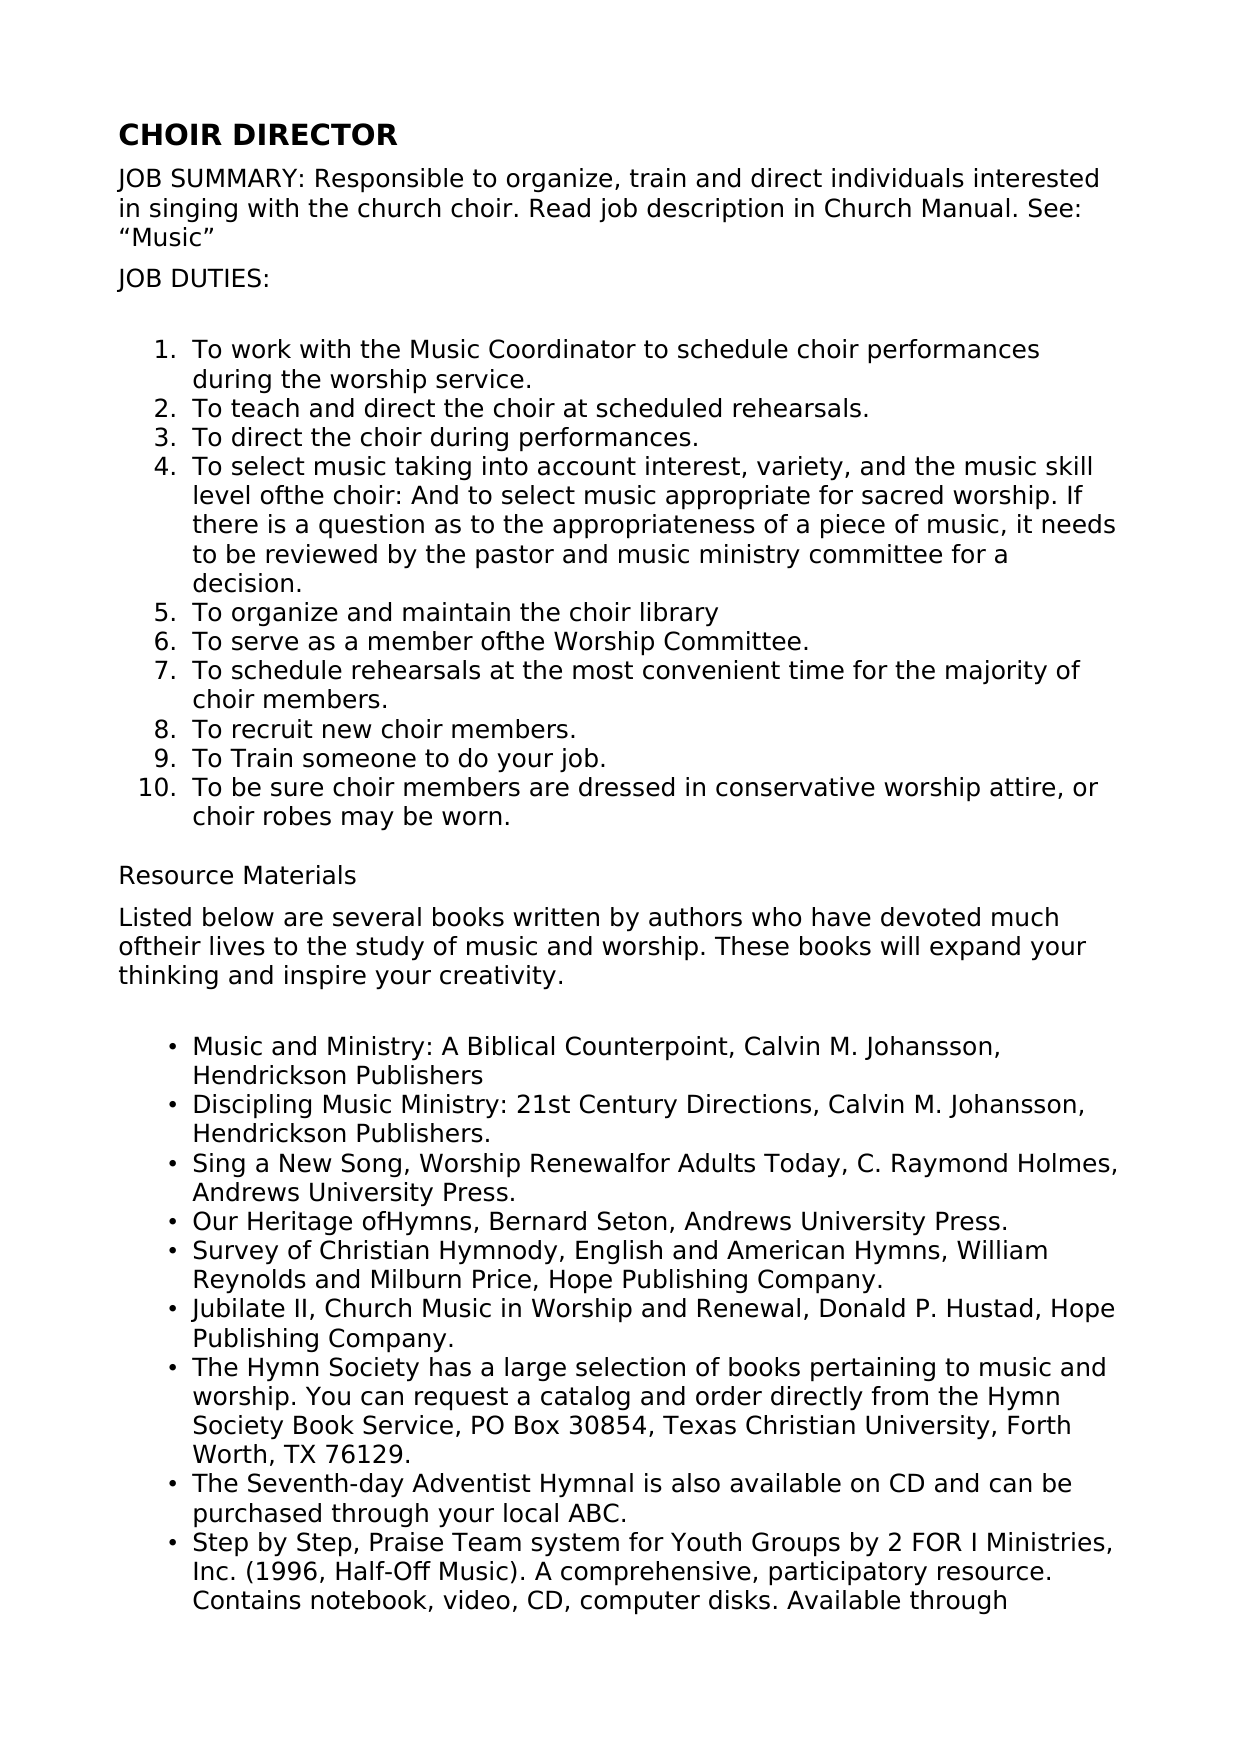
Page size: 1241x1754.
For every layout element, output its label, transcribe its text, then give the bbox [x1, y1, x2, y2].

list To be sure choir members are dressed in conservative worship attire, or choir robes may be worn. [177, 773, 1122, 832]
text JOB DUTIES: [118, 264, 1122, 294]
list To Train someone to do your job. [177, 744, 1122, 773]
list Sing a New Song, Worship Renewalfor Adults Today, C. Raymond Holmes, Andrews University Press. [177, 1149, 1122, 1207]
list Survey of Christian Hymnody, English and American Hymns, William Reynolds and Milburn Price, Hope Publishing Company. [177, 1236, 1122, 1295]
list To direct the choir during performances. [177, 423, 1122, 452]
list Discipling Music Ministry: 21st Century Directions, Calvin M. Johansson, Hendrickson Publishers. [177, 1091, 1122, 1149]
text Resource Materials [118, 861, 1122, 890]
list The Hymn Society has a large selection of books pertaining to music and worship. You can request a catalog and order directly from the Hymn Society Book Service, PO Box 30854, Texas Christian University, Forth Worth, TX 76129. [177, 1353, 1122, 1470]
subtitle CHOIR DIRECTOR [118, 118, 1122, 152]
list To organize and maintain the choir library [177, 598, 1122, 627]
list To recruit new choir members. [177, 715, 1122, 744]
list To work with the Music Coordinator to schedule choir performances during the worship service. [177, 336, 1122, 394]
list To teach and direct the choir at scheduled rehearsals. [177, 394, 1122, 423]
list To schedule rehearsals at the most convenient time for the majority of choir members. [177, 657, 1122, 715]
list To serve as a member ofthe Worship Committee. [177, 627, 1122, 657]
text Listed below are several books written by authors who have devoted much oftheir lives to the study of music and worship. These books will expand your thinking and inspire your creativity. [118, 903, 1122, 990]
list The Seventh-day Adventist Hymnal is also available on CD and can be purchased through your local ABC. [177, 1470, 1122, 1528]
list Our Heritage ofHymns, Bernard Seton, Andrews University Press. [177, 1207, 1122, 1236]
list To select music taking into account interest, variety, and the music skill level ofthe choir: And to select music appropriate for sacred worship. If there is a question as to the appropriateness of a piece of music, it needs to be reviewed by the pastor and music ministry committee for a decision. [177, 452, 1122, 598]
list Music and Ministry: A Biblical Counterpoint, Calvin M. Johansson, Hendrickson Publishers [177, 1032, 1122, 1091]
text JOB SUMMARY: Responsible to organize, train and direct individuals interested in singing with the church choir. Read job description in Church Manual. See: “Music” [118, 164, 1122, 252]
list Step by Step, Praise Team system for Youth Groups by 2 FOR I Ministries, Inc. (1996, Half-Off Music). A comprehensive, participatory resource. Contains notebook, video, CD, computer disks. Available through [177, 1528, 1122, 1616]
list Jubilate II, Church Music in Worship and Renewal, Donald P. Hustad, Hope Publishing Company. [177, 1295, 1122, 1353]
